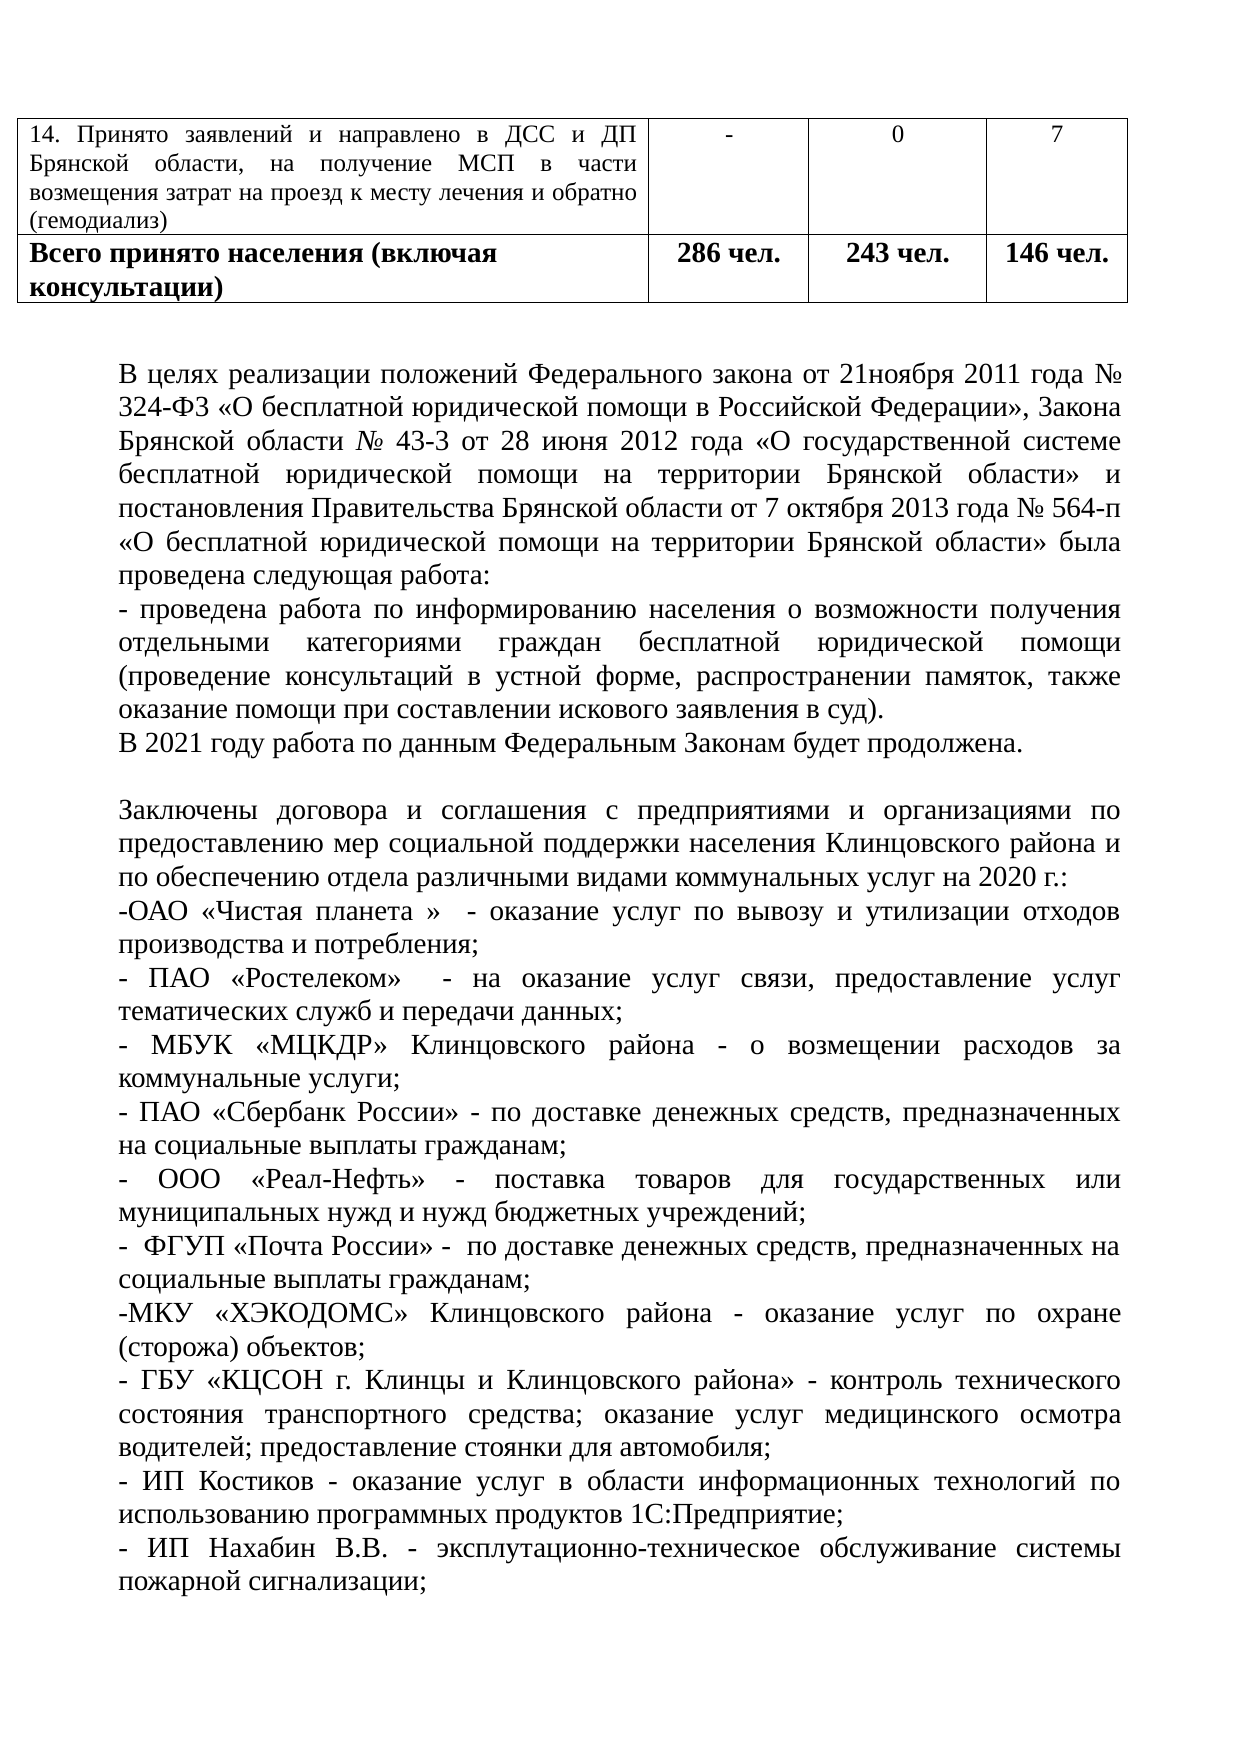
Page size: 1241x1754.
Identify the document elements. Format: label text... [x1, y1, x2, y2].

text - ИП Нахабин В.В. - эксплутационно-техническое обслуживание системы пожарной сигнализации; [118, 1530, 1122, 1597]
table_cell 243 чел. [809, 235, 986, 302]
text - ФГУП «Почта России» - по доставке денежных средств, предназначенных на социальные выплаты гражданам; [118, 1228, 1122, 1295]
text - ПАО «Ростелеком» - на оказание услуг связи, предоставление услуг тематических служб и передачи данных; [118, 960, 1122, 1027]
table_cell 286 чел. [649, 235, 808, 302]
text - ООО «Реал-Нефть» - поставка товаров для государственных или муниципальных нужд и нужд бюджетных учреждений; [118, 1161, 1122, 1228]
text В 2021 году работа по данным Федеральным Законам будет продолжена. [118, 725, 1122, 758]
text - ИП Костиков - оказание услуг в области информационных технологий по использованию программных продуктов 1С:Предприятие; [118, 1463, 1122, 1530]
text В целях реализации положений Федерального закона от 21ноября 2011 года № 324-Ф3 «О бесплатной юридической помощи в Российской Федерации», 3акона Брянской области № 43-3 от 28 июня 2012 года «О государственной системе бесплатной юридической помощи на территории Брянской области» и постановления Правительства Брянской области от 7 октября 2013 года № 564-п «О бесплатной юридической помощи на территории Брянской области» была проведена следующая работа: [118, 356, 1122, 591]
table_cell 14. Принято заявлений и направлено в ДСС и ДП Брянской области, на получение МСП в части возмещения затрат на проезд к месту лечения и обратно (гемодиализ) [18, 119, 648, 234]
table_cell 0 [809, 119, 986, 234]
table_cell Всего принято населения (включая консультации) [18, 235, 648, 302]
table_cell 146 чел. [987, 235, 1127, 302]
text - ГБУ «КЦСОН г. Клинцы и Клинцовского района» - контроль технического состояния транспортного средства; оказание услуг медицинского осмотра водителей; предоставление стоянки для автомобиля; [118, 1362, 1122, 1463]
text -ОАО «Чистая планета » - оказание услуг по вывозу и утилизации отходов производства и потребления; [118, 893, 1122, 960]
table_cell - [649, 119, 808, 234]
table_cell 7 [987, 119, 1127, 234]
text Заключены договора и соглашения с предприятиями и организациями по предоставлению мер социальной поддержки населения Клинцовского района и по обеспечению отдела различными видами коммунальных услуг на 2020 г.: [118, 792, 1122, 893]
text - МБУК «МЦКДР» Клинцовского района - о возмещении расходов за коммунальные услуги; [118, 1027, 1122, 1094]
text -МКУ «ХЭКОДОМС» Клинцовского района - оказание услуг по охране (сторожа) объектов; [118, 1295, 1122, 1362]
text - ПАО «Сбербанк России» - по доставке денежных средств, предназначенных на социальные выплаты гражданам; [118, 1094, 1122, 1161]
text - проведена работа по информированию населения о возможности получения отдельными категориями граждан бесплатной юридической помощи (проведение консультаций в устной форме, распространении памяток, также оказание помощи при составлении искового заявления в суд). [118, 591, 1122, 725]
